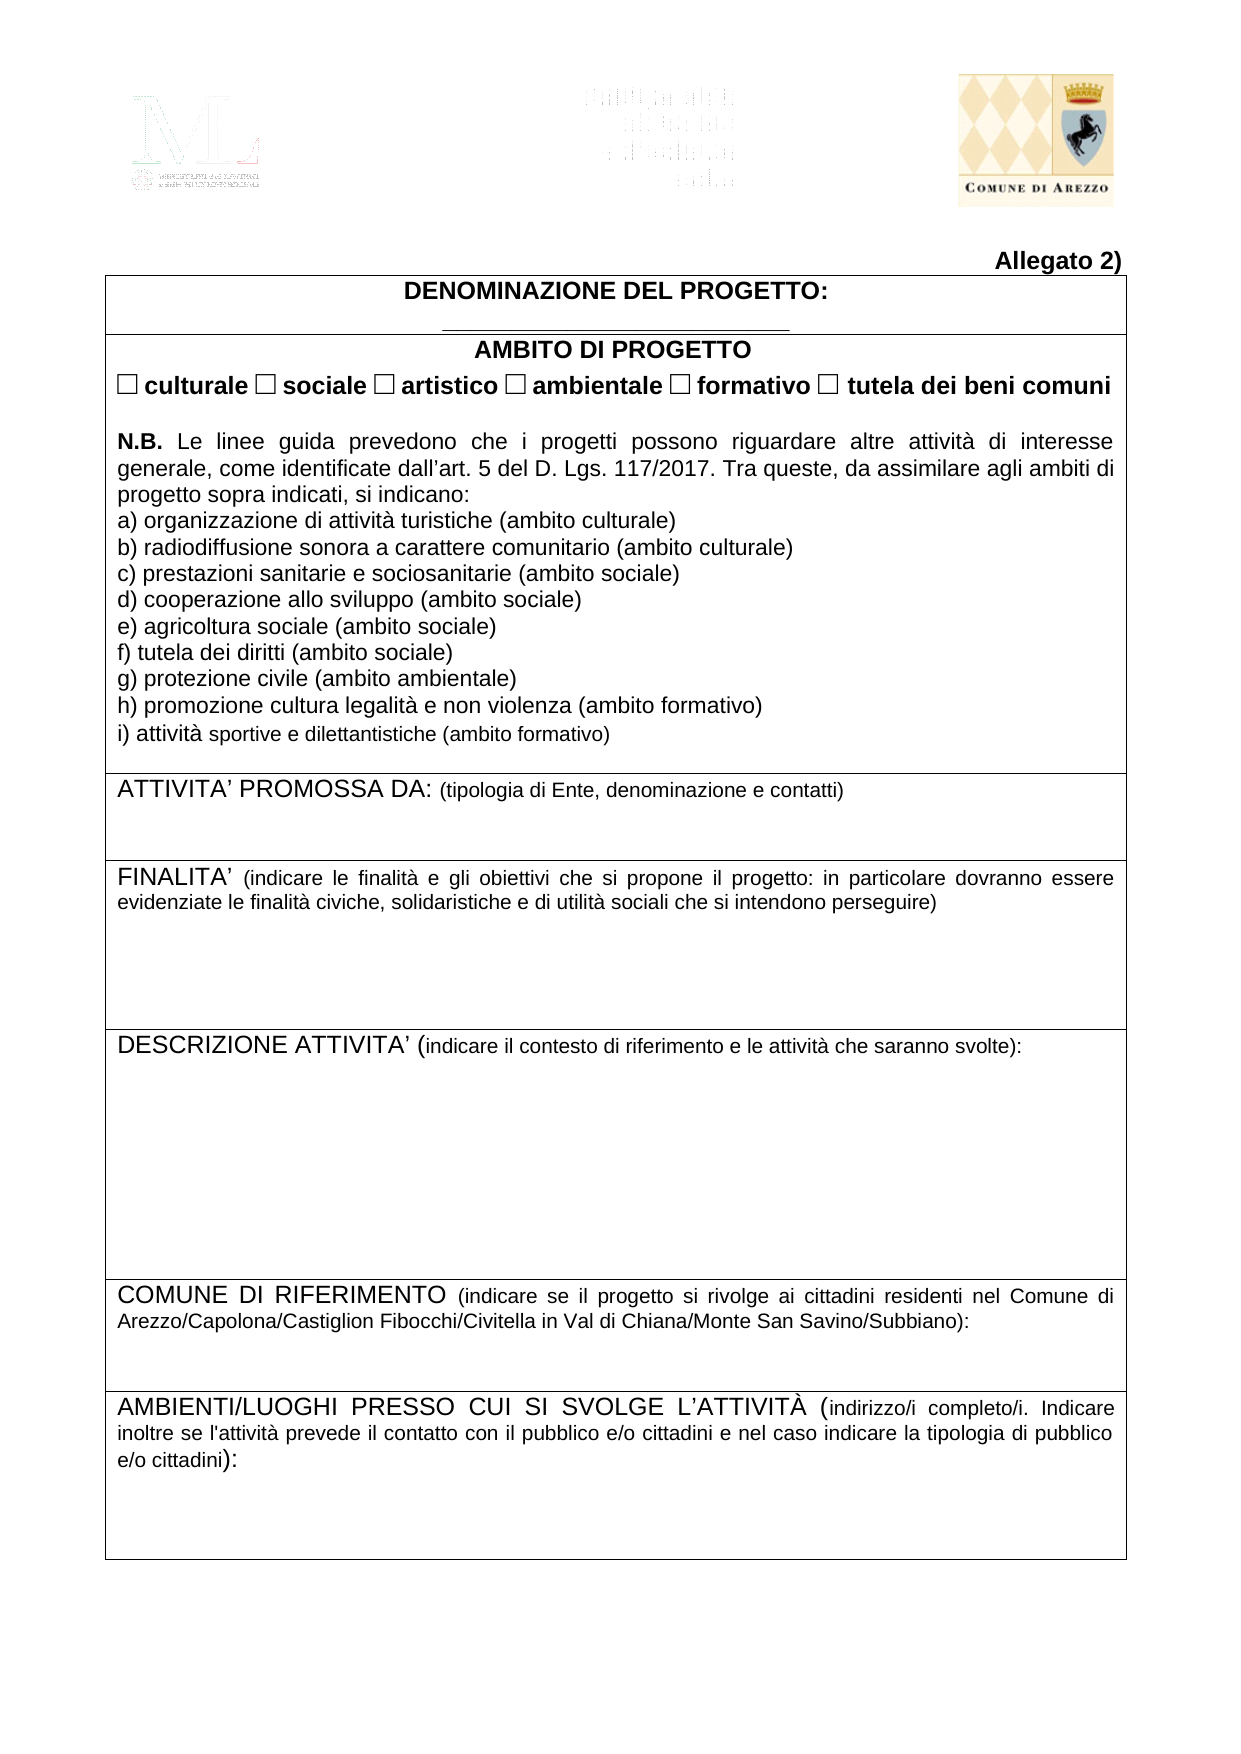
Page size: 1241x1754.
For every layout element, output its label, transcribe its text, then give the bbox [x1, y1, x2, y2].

table_cell ATTIVITA’ PROMOSSA DA: (tipologia di Ente, denominazione e contatti) [106, 774, 1126, 860]
table_cell COMUNE DI RIFERIMENTO (indicare se il progetto si rivolge ai cittadini residenti nel Comune di Arezzo/Capolona/Castiglion Fibocchi/Civitella in Val di Chiana/Monte San Savino/Subbiano): [106, 1280, 1126, 1391]
table_cell AMBIENTI/LUOGHI PRESSO CUI SI SVOLGE L’ATTIVITÀ (indirizzo/i completo/i. Indicare inoltre se l'attività prevede il contatto con il pubblico e/o cittadini e nel caso indicare la tipologia di pubblico e/o cittadini): [106, 1392, 1126, 1559]
table_cell DESCRIZIONE ATTIVITA’ (indicare il contesto di riferimento e le attività che saranno svolte): [106, 1030, 1126, 1279]
table_header DENOMINAZIONE DEL PROGETTO: _________________________ [106, 276, 1126, 333]
table_cell AMBITO DI PROGETTO □ culturale □ sociale □ artistico □ ambientale □ formativo □ tutela dei beni comuni N.B. Le linee guida prevedono che i progetti possono riguardare altre attività di interesse generale, come identificate dall’art. 5 del D. Lgs. 117/2017. Tra queste, da assimilare agli ambiti di progetto sopra indicati, si indicano: a) organizzazione di attività turistiche (ambito culturale) b) radiodiffusione sonora a carattere comunitario (ambito culturale) c) prestazioni sanitarie e sociosanitarie (ambito sociale) d) cooperazione allo sviluppo (ambito sociale) e) agricoltura sociale (ambito sociale) f) tutela dei diritti (ambito sociale) g) protezione civile (ambito ambientale) h) promozione cultura legalità e non violenza (ambito formativo) i) attività sportive e dilettantistiche (ambito formativo) [106, 335, 1126, 773]
table_cell FINALITA’ (indicare le finalità e gli obiettivi che si propone il progetto: in particolare dovranno essere evidenziate le finalità civiche, solidaristiche e di utilità sociali che si intendono perseguire) [106, 861, 1126, 1029]
